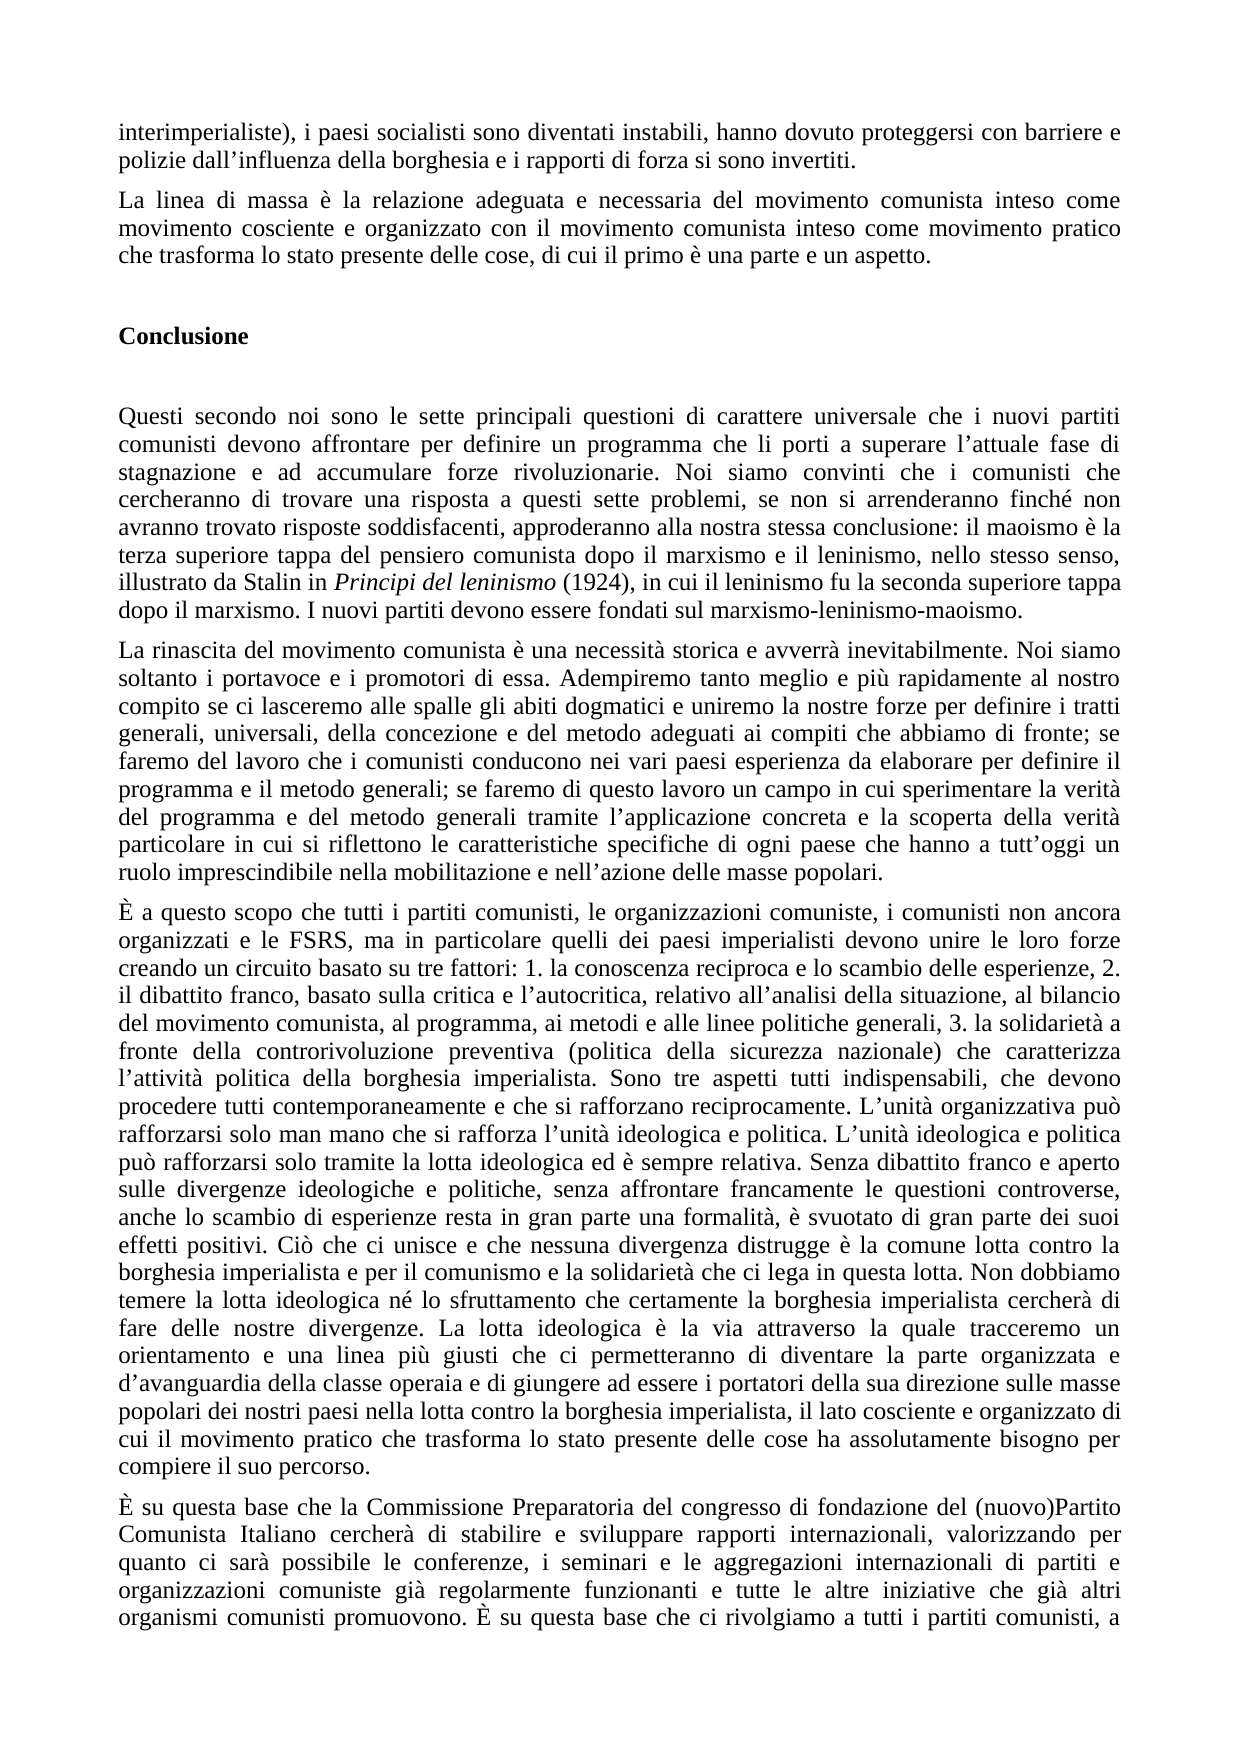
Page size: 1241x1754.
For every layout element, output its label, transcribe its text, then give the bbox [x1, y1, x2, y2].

text È su questa base che la Commissione Preparatoria del congresso di fondazione del (nuovo)Partito Comunista Italiano cercherà di stabilire e sviluppare rapporti internazionali, valorizzando per quanto ci sarà possibile le conferenze, i seminari e le aggregazioni internazionali di partiti e organizzazioni comuniste già regolarmente funzionanti e tutte le altre iniziative che già altri organismi comunisti promuovono. È su questa base che ci rivolgiamo a tutti i partiti comunisti, a [118, 1493, 1122, 1631]
text È a questo scopo che tutti i partiti comunisti, le organizzazioni comuniste, i comunisti non ancora organizzati e le FSRS, ma in particolare quelli dei paesi imperialisti devono unire le loro forze creando un circuito basato su tre fattori: 1. la conoscenza reciproca e lo scambio delle esperienze, 2. il dibattito franco, basato sulla critica e l’autocritica, relativo all’analisi della situazione, al bilancio del movimento comunista, al programma, ai metodi e alle linee politiche generali, 3. la solidarietà a fronte della controrivoluzione preventiva (politica della sicurezza nazionale) che caratterizza l’attività politica della borghesia imperialista. Sono tre aspetti tutti indispensabili, che devono procedere tutti contemporaneamente e che si rafforzano reciprocamente. L’unità organizzativa può rafforzarsi solo man mano che si rafforza l’unità ideologica e politica. L’unità ideologica e politica può rafforzarsi solo tramite la lotta ideologica ed è sempre relativa. Senza dibattito franco e aperto sulle divergenze ideologiche e politiche, senza affrontare francamente le questioni controverse, anche lo scambio di esperienze resta in gran parte una formalità, è svuotato di gran parte dei suoi effetti positivi. Ciò che ci unisce e che nessuna divergenza distrugge è la comune lotta contro la borghesia imperialista e per il comunismo e la solidarietà che ci lega in questa lotta. Non dobbiamo temere la lotta ideologica né lo sfruttamento che certamente la borghesia imperialista cercherà di fare delle nostre divergenze. La lotta ideologica è la via attraverso la quale tracceremo un orientamento e una linea più giusti che ci permetteranno di diventare la parte organizzata e d’avanguardia della classe operaia e di giungere ad essere i portatori della sua direzione sulle masse popolari dei nostri paesi nella lotta contro la borghesia imperialista, il lato cosciente e organizzato di cui il movimento pratico che trasforma lo stato presente delle cose ha assolutamente bisogno per compiere il suo percorso. [118, 898, 1122, 1480]
text interimperialiste), i paesi socialisti sono diventati instabili, hanno dovuto proteggersi con barriere e polizie dall’influenza della borghesia e i rapporti di forza si sono invertiti. [118, 118, 1122, 173]
text Questi secondo noi sono le sette principali questioni di carattere universale che i nuovi partiti comunisti devono affrontare per definire un programma che li porti a superare l’attuale fase di stagnazione e ad accumulare forze rivoluzionarie. Noi siamo convinti che i comunisti che cercheranno di trovare una risposta a questi sette problemi, se non si arrenderanno finché non avranno trovato risposte soddisfacenti, approderanno alla nostra stessa conclusione: il maoismo è la terza superiore tappa del pensiero comunista dopo il marxismo e il leninismo, nello stesso senso, illustrato da Stalin in Principi del leninismo (1924), in cui il leninismo fu la seconda superiore tappa dopo il marxismo. I nuovi partiti devono essere fondati sul marxismo-leninismo-maoismo. [118, 402, 1122, 624]
text La rinascita del movimento comunista è una necessità storica e avverrà inevitabilmente. Noi siamo soltanto i portavoce e i promotori di essa. Adempiremo tanto meglio e più rapidamente al nostro compito se ci lasceremo alle spalle gli abiti dogmatici e uniremo la nostre forze per definire i tratti generali, universali, della concezione e del metodo adeguati ai compiti che abbiamo di fronte; se faremo del lavoro che i comunisti conducono nei vari paesi esperienza da elaborare per definire il programma e il metodo generali; se faremo di questo lavoro un campo in cui sperimentare la verità del programma e del metodo generali tramite l’applicazione concreta e la scoperta della verità particolare in cui si riflettono le caratteristiche specifiche di ogni paese che hanno a tutt’oggi un ruolo imprescindibile nella mobilitazione e nell’azione delle masse popolari. [118, 636, 1122, 886]
text Conclusione [118, 322, 1122, 349]
text La linea di massa è la relazione adeguata e necessaria del movimento comunista inteso come movimento cosciente e organizzato con il movimento comunista inteso come movimento pratico che trasforma lo stato presente delle cose, di cui il primo è una parte e un aspetto. [118, 186, 1122, 269]
